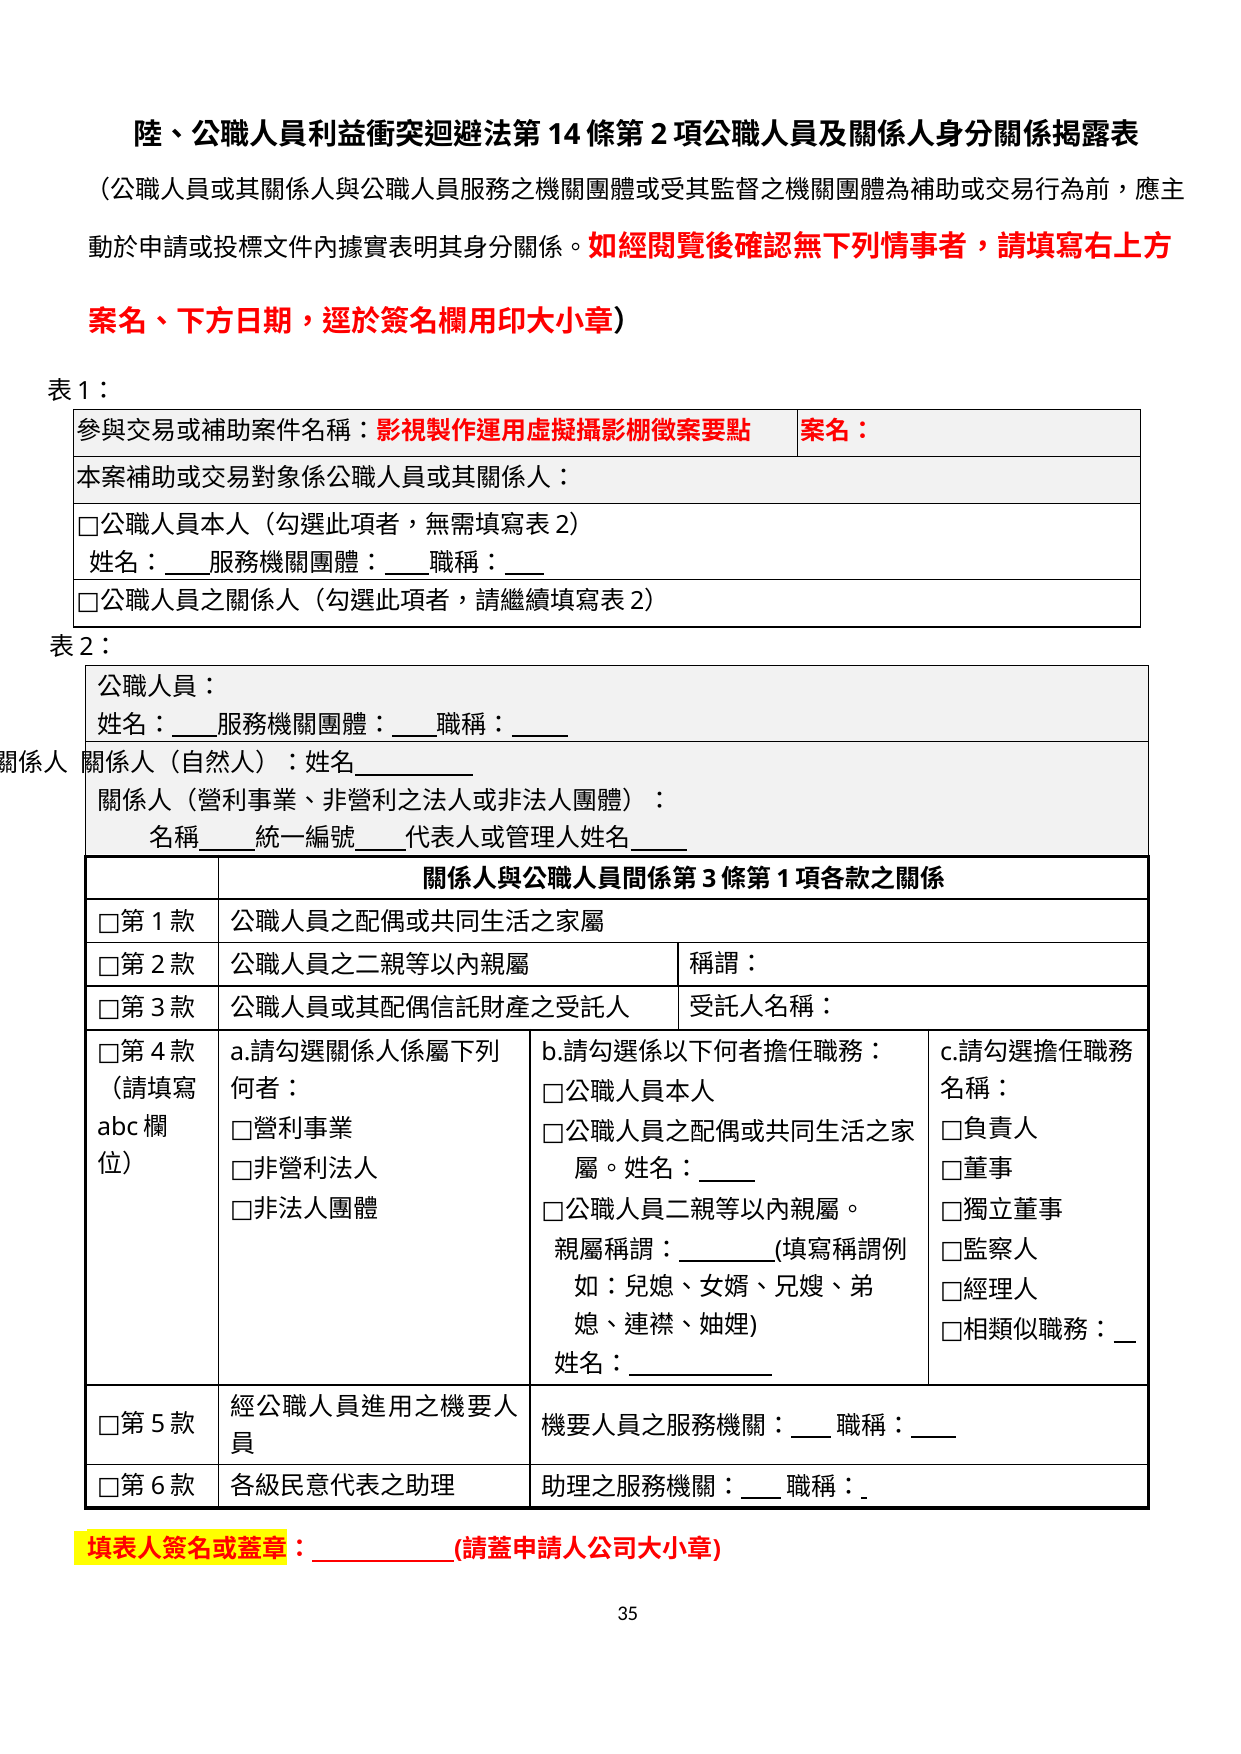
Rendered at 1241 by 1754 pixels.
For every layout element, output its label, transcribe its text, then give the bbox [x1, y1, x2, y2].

table_cell □公職人員本人（勾選此項者，無需填寫表2） 姓名： 服務機關團體： 職稱： [74, 504, 1140, 579]
text 陸、公職人員利益衝突迴避法第14條第2項公職人員及關係人身分關係揭露表 [133, 94, 1240, 169]
text 填表人簽名或蓋章： (請蓋申請人公司大小章) [74, 1528, 1122, 1566]
table_cell 關係人與公職人員間係第3條第1項各款之關係 [219, 858, 1147, 898]
table_cell □第4款（請填寫abc欄位） [87, 1031, 218, 1384]
table_cell 稱謂： [679, 943, 1147, 985]
table_cell 助理之服務機關： 職稱： [531, 1465, 1147, 1506]
table_cell 各級民意代表之助理 [219, 1465, 529, 1506]
table_header 公職人員： 姓名： 服務機關團體： 職稱： [86, 666, 1148, 741]
table_cell □第6款 [87, 1465, 218, 1506]
table_cell 公職人員之配偶或共同生活之家屬 [219, 900, 1147, 942]
table_cell c.請勾選擔任職務名稱： □負責人 □董事 □獨立董事 □監察人 □經理人 □相類似職務： [929, 1031, 1147, 1384]
table_cell 機要人員之服務機關： 職稱： [531, 1386, 1147, 1463]
text （公職人員或其關係人與公職人員服務之機關團體或受其監督之機關團體為補助或交易行為前，應主動於申請或投標文件內據實表明其身分關係。如經閱覽後確認無下列情事者，請填寫右上方案名、下方日期，逕於簽名欄用印大小章） [85, 169, 1196, 357]
table_cell 關係人 關係人（自然人）：姓名 關係人（營利事業、非營利之法人或非法人團體）： 名稱 統一編號 代表人或管理人姓名 [86, 742, 1148, 854]
table_cell b.請勾選係以下何者擔任職務： □公職人員本人 □公職人員之配偶或共同生活之家屬。姓名： □公職人員二親等以內親屬。 親屬稱謂： (填寫稱謂例如：兒媳、女婿、兄嫂、弟媳、連襟、妯娌) 姓名： [531, 1031, 928, 1384]
table_cell 本案補助或交易對象係公職人員或其關係人： [74, 457, 1140, 503]
table_header 參與交易或補助案件名稱：影視製作運用虛擬攝影棚徵案要點 [74, 410, 797, 456]
table_cell □公職人員之關係人（勾選此項者，請繼續填寫表2） [74, 580, 1140, 626]
text 表2： [29, 627, 1122, 665]
table_cell a.請勾選關係人係屬下列何者： □營利事業 □非營利法人 □非法人團體 [219, 1031, 529, 1384]
table_cell [87, 858, 218, 898]
table_cell □第2款 [87, 943, 218, 985]
text 表1： [29, 371, 1201, 409]
table_cell 受託人名稱： [679, 987, 1147, 1029]
table_cell 公職人員或其配偶信託財產之受託人 [219, 987, 678, 1029]
table_cell □第1款 [87, 900, 218, 942]
table_cell □第3款 [87, 987, 218, 1029]
table_header 案名： [798, 410, 1140, 456]
table_cell □第5款 [87, 1386, 218, 1463]
table_cell 公職人員之二親等以內親屬 [219, 943, 677, 985]
table_cell 經公職人員進用之機要人員 [219, 1386, 529, 1463]
